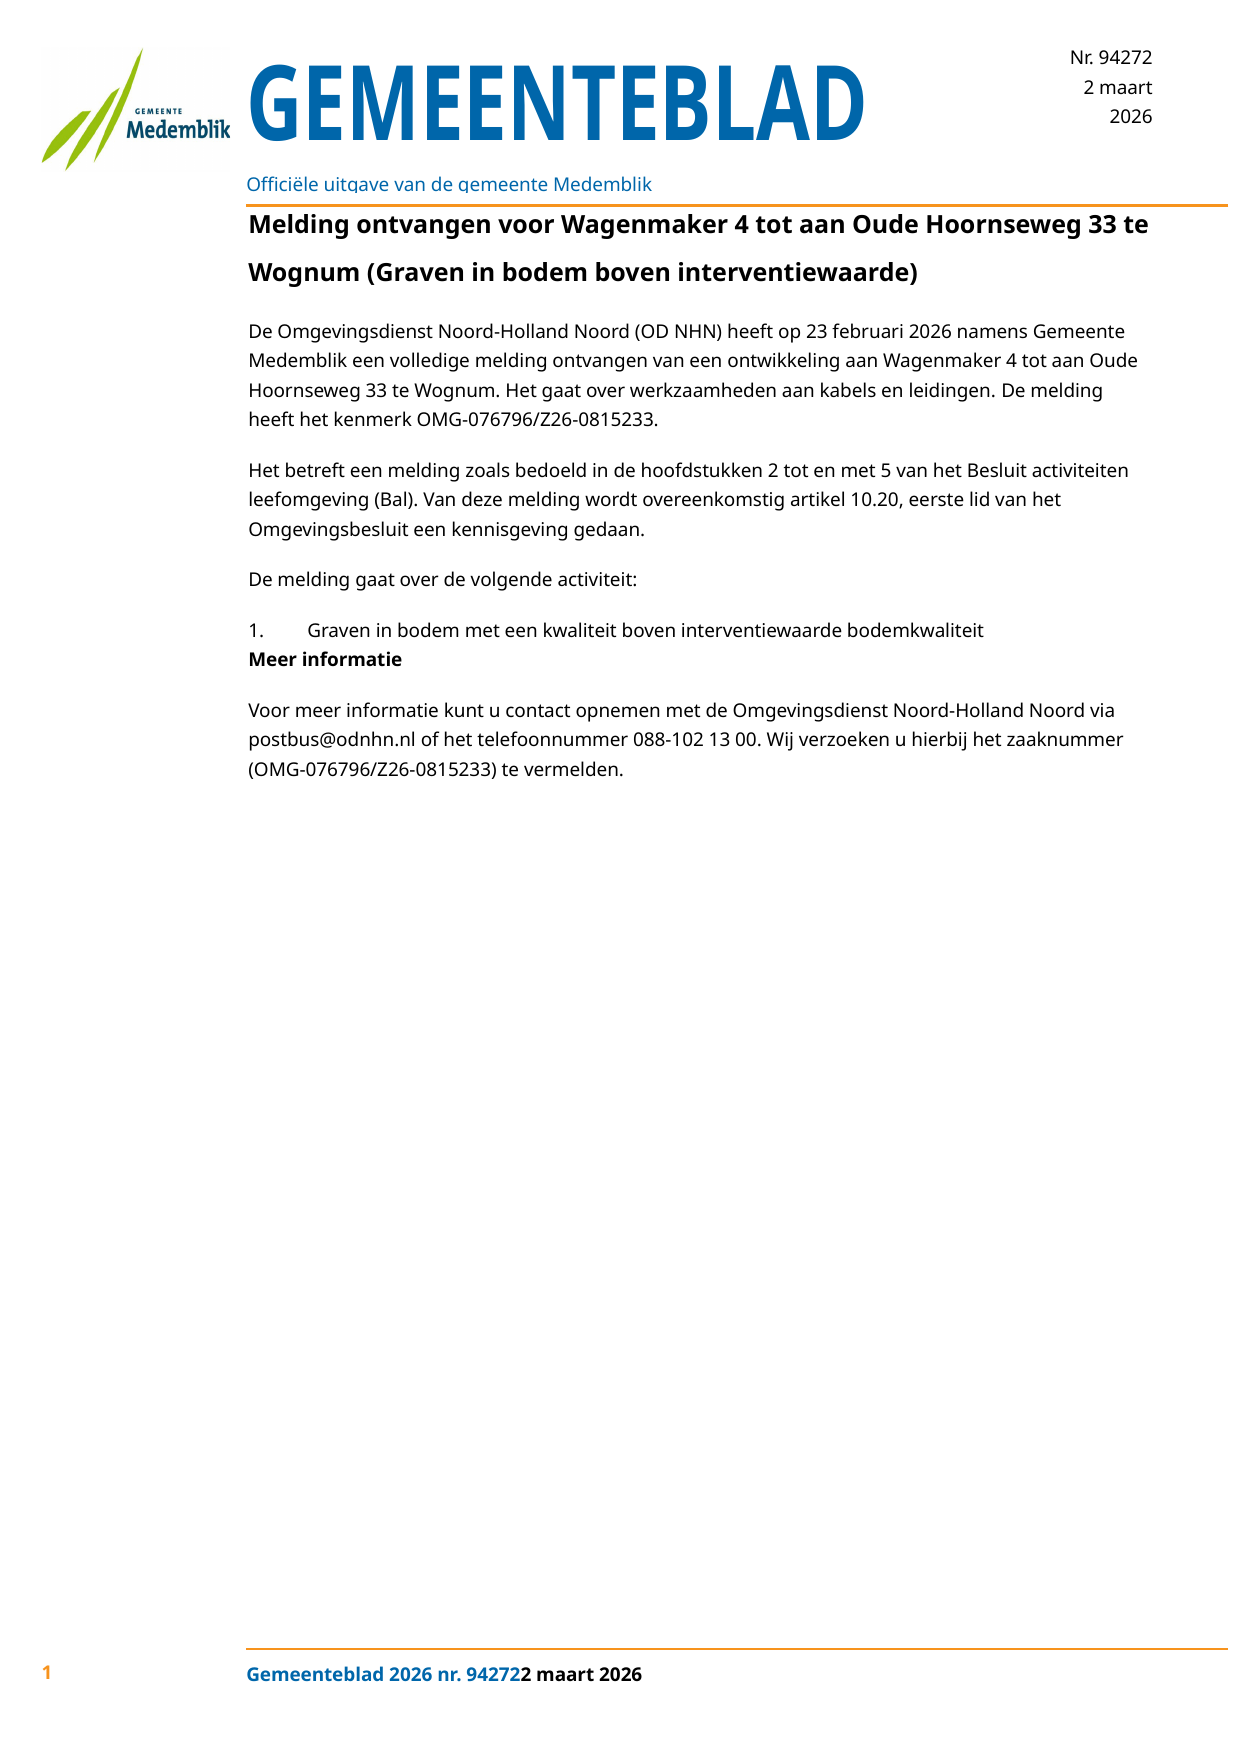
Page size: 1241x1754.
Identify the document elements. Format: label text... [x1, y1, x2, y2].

text Voor meer informatie kunt u contact opnemen met de Omgevingsdienst Noord-Holland Noord via postbus@odnhn.nl of het telefoonnummer 088-102 13 00. Wij verzoeken u hierbij het zaaknummer (OMG-076796/Z26-0815233) te vermelden. [248, 697, 1152, 782]
picture [41, 47, 231, 172]
text Het betreft een melding zoals bedoeld in de hoofdstukken 2 tot en met 5 van het Besluit activiteiten leefomgeving (Bal). Van deze melding wordt overeenkomstig artikel 10.20, eerste lid van het Omgevingsbesluit een kennisgeving gedaan. [248, 457, 1152, 542]
text Meer informatie [248, 647, 1152, 672]
list Graven in bodem met een kwaliteit boven interventiewaarde bodemkwaliteit [248, 617, 1152, 643]
text De Omgevingsdienst Noord-Holland Noord (OD NHN) heeft op 23 februari 2026 namens Gemeente Medemblik een volledige melding ontvangen van een ontwikkeling aan Wagenmaker 4 tot aan Oude Hoornseweg 33 te Wognum. Het gaat over werkzaamheden aan kabels en leidingen. De melding heeft het kenmerk OMG-076796/Z26-0815233. [248, 318, 1152, 432]
text Melding ontvangen voor Wagenmaker 4 tot aan Oude Hoornseweg 33 te Wognum (Graven in bodem boven interventiewaarde) [248, 207, 1152, 288]
text De melding gaat over de volgende activiteit: [248, 567, 1152, 592]
